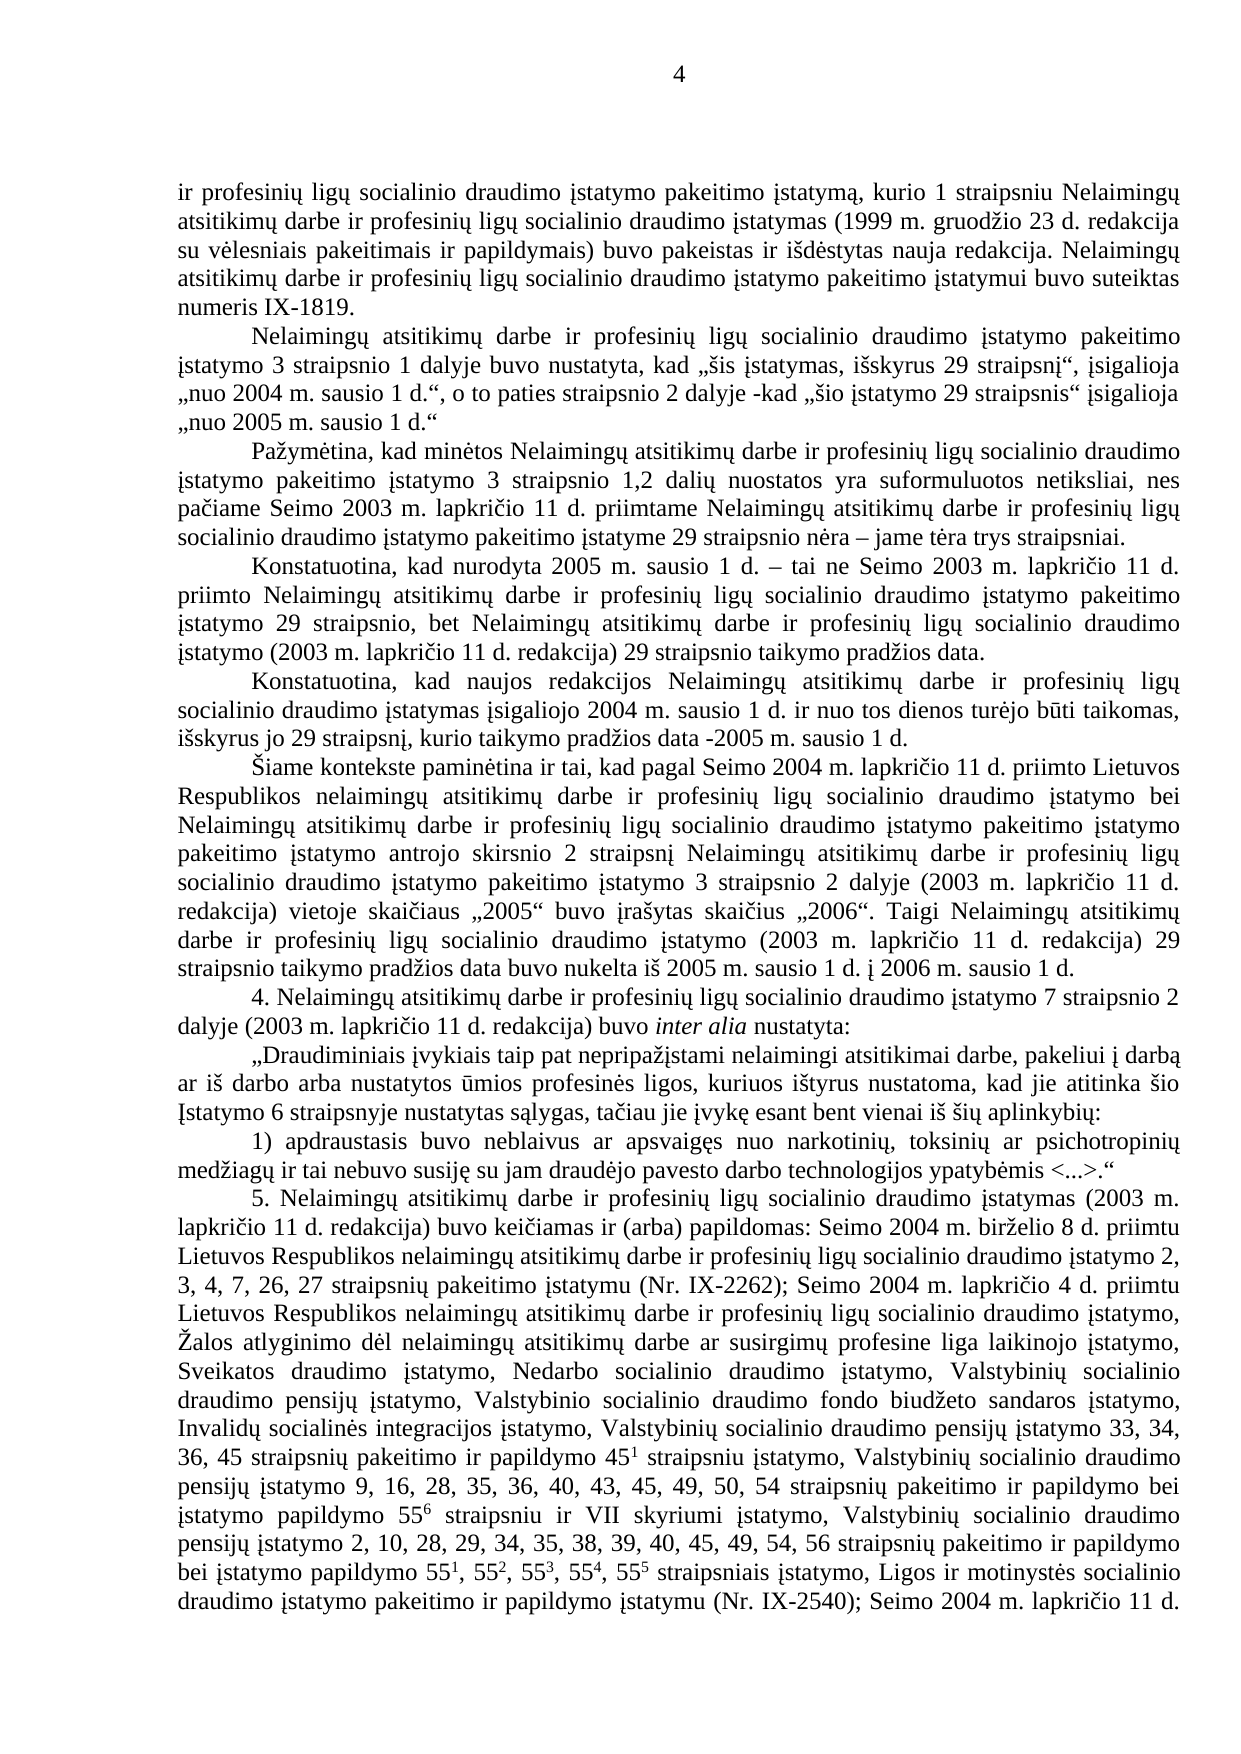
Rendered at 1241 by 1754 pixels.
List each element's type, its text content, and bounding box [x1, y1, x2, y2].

text Šiame kontekste paminėtina ir tai, kad pagal Seimo 2004 m. lapkričio 11 d. priimto Lietuvos Respublikos nelaimingų atsitikimų darbe ir profesinių ligų socialinio draudimo įstatymo bei Nelaimingų atsitikimų darbe ir profesinių ligų socialinio draudimo įstatymo pakeitimo įstatymo pakeitimo įstatymo antrojo skirsnio 2 straipsnį Nelaimingų atsitikimų darbe ir profesinių ligų socialinio draudimo įstatymo pakeitimo įstatymo 3 straipsnio 2 dalyje (2003 m. lapkričio 11 d. redakcija) vietoje skaičiaus „2005“ buvo įrašytas skaičius „2006“. Taigi Nelaimingų atsitikimų darbe ir profesinių ligų socialinio draudimo įstatymo (2003 m. lapkričio 11 d. redakcija) 29 straipsnio taikymo pradžios data buvo nukelta iš 2005 m. sausio 1 d. į 2006 m. sausio 1 d. [177, 752, 1181, 982]
text „Draudiminiais įvykiais taip pat nepripažįstami nelaimingi atsitikimai darbe, pakeliui į darbą ar iš darbo arba nustatytos ūmios profesinės ligos, kuriuos ištyrus nustatoma, kad jie atitinka šio Įstatymo 6 straipsnyje nustatytas sąlygas, tačiau jie įvykę esant bent vienai iš šių aplinkybių: [177, 1040, 1181, 1126]
text 1) apdraustasis buvo neblaivus ar apsvaigęs nuo narkotinių, toksinių ar psichotropinių medžiagų ir tai nebuvo susiję su jam draudėjo pavesto darbo technologijos ypatybėmis <...>.“ [177, 1126, 1181, 1183]
text Nelaimingų atsitikimų darbe ir profesinių ligų socialinio draudimo įstatymo pakeitimo įstatymo 3 straipsnio 1 dalyje buvo nustatyta, kad „šis įstatymas, išskyrus 29 straipsnį“, įsigalioja „nuo 2004 m. sausio 1 d.“, o to paties straipsnio 2 dalyje -kad „šio įstatymo 29 straipsnis“ įsigalioja „nuo 2005 m. sausio 1 d.“ [177, 321, 1181, 436]
text Konstatuotina, kad naujos redakcijos Nelaimingų atsitikimų darbe ir profesinių ligų socialinio draudimo įstatymas įsigaliojo 2004 m. sausio 1 d. ir nuo tos dienos turėjo būti taikomas, išskyrus jo 29 straipsnį, kurio taikymo pradžios data -2005 m. sausio 1 d. [177, 666, 1181, 752]
text 5. Nelaimingų atsitikimų darbe ir profesinių ligų socialinio draudimo įstatymas (2003 m. lapkričio 11 d. redakcija) buvo keičiamas ir (arba) papildomas: Seimo 2004 m. birželio 8 d. priimtu Lietuvos Respublikos nelaimingų atsitikimų darbe ir profesinių ligų socialinio draudimo įstatymo 2, 3, 4, 7, 26, 27 straipsnių pakeitimo įstatymu (Nr. IX-2262); Seimo 2004 m. lapkričio 4 d. priimtu Lietuvos Respublikos nelaimingų atsitikimų darbe ir profesinių ligų socialinio draudimo įstatymo, Žalos atlyginimo dėl nelaimingų atsitikimų darbe ar susirgimų profesine liga laikinojo įstatymo, Sveikatos draudimo įstatymo, Nedarbo socialinio draudimo įstatymo, Valstybinių socialinio draudimo pensijų įstatymo, Valstybinio socialinio draudimo fondo biudžeto sandaros įstatymo, Invalidų socialinės integracijos įstatymo, Valstybinių socialinio draudimo pensijų įstatymo 33, 34, 36, 45 straipsnių pakeitimo ir papildymo 451 straipsniu įstatymo, Valstybinių socialinio draudimo pensijų įstatymo 9, 16, 28, 35, 36, 40, 43, 45, 49, 50, 54 straipsnių pakeitimo ir papildymo bei įstatymo papildymo 556 straipsniu ir VII skyriumi įstatymo, Valstybinių socialinio draudimo pensijų įstatymo 2, 10, 28, 29, 34, 35, 38, 39, 40, 45, 49, 54, 56 straipsnių pakeitimo ir papildymo bei įstatymo papildymo 551, 552, 553, 554, 555 straipsniais įstatymo, Ligos ir motinystės socialinio draudimo įstatymo pakeitimo ir papildymo įstatymu (Nr. IX-2540); Seimo 2004 m. lapkričio 11 d. [177, 1183, 1181, 1615]
text Konstatuotina, kad nurodyta 2005 m. sausio 1 d. – tai ne Seimo 2003 m. lapkričio 11 d. priimto Nelaimingų atsitikimų darbe ir profesinių ligų socialinio draudimo įstatymo pakeitimo įstatymo 29 straipsnio, bet Nelaimingų atsitikimų darbe ir profesinių ligų socialinio draudimo įstatymo (2003 m. lapkričio 11 d. redakcija) 29 straipsnio taikymo pradžios data. [177, 551, 1181, 666]
text 4. Nelaimingų atsitikimų darbe ir profesinių ligų socialinio draudimo įstatymo 7 straipsnio 2 dalyje (2003 m. lapkričio 11 d. redakcija) buvo inter alia nustatyta: [177, 982, 1181, 1040]
text ir profesinių ligų socialinio draudimo įstatymo pakeitimo įstatymą, kurio 1 straipsniu Nelaimingų atsitikimų darbe ir profesinių ligų socialinio draudimo įstatymas (1999 m. gruodžio 23 d. redakcija su vėlesniais pakeitimais ir papildymais) buvo pakeistas ir išdėstytas nauja redakcija. Nelaimingų atsitikimų darbe ir profesinių ligų socialinio draudimo įstatymo pakeitimo įstatymui buvo suteiktas numeris IX-1819. [177, 177, 1181, 321]
text Pažymėtina, kad minėtos Nelaimingų atsitikimų darbe ir profesinių ligų socialinio draudimo įstatymo pakeitimo įstatymo 3 straipsnio 1,2 dalių nuostatos yra suformuluotos netiksliai, nes pačiame Seimo 2003 m. lapkričio 11 d. priimtame Nelaimingų atsitikimų darbe ir profesinių ligų socialinio draudimo įstatymo pakeitimo įstatyme 29 straipsnio nėra – jame tėra trys straipsniai. [177, 436, 1181, 551]
